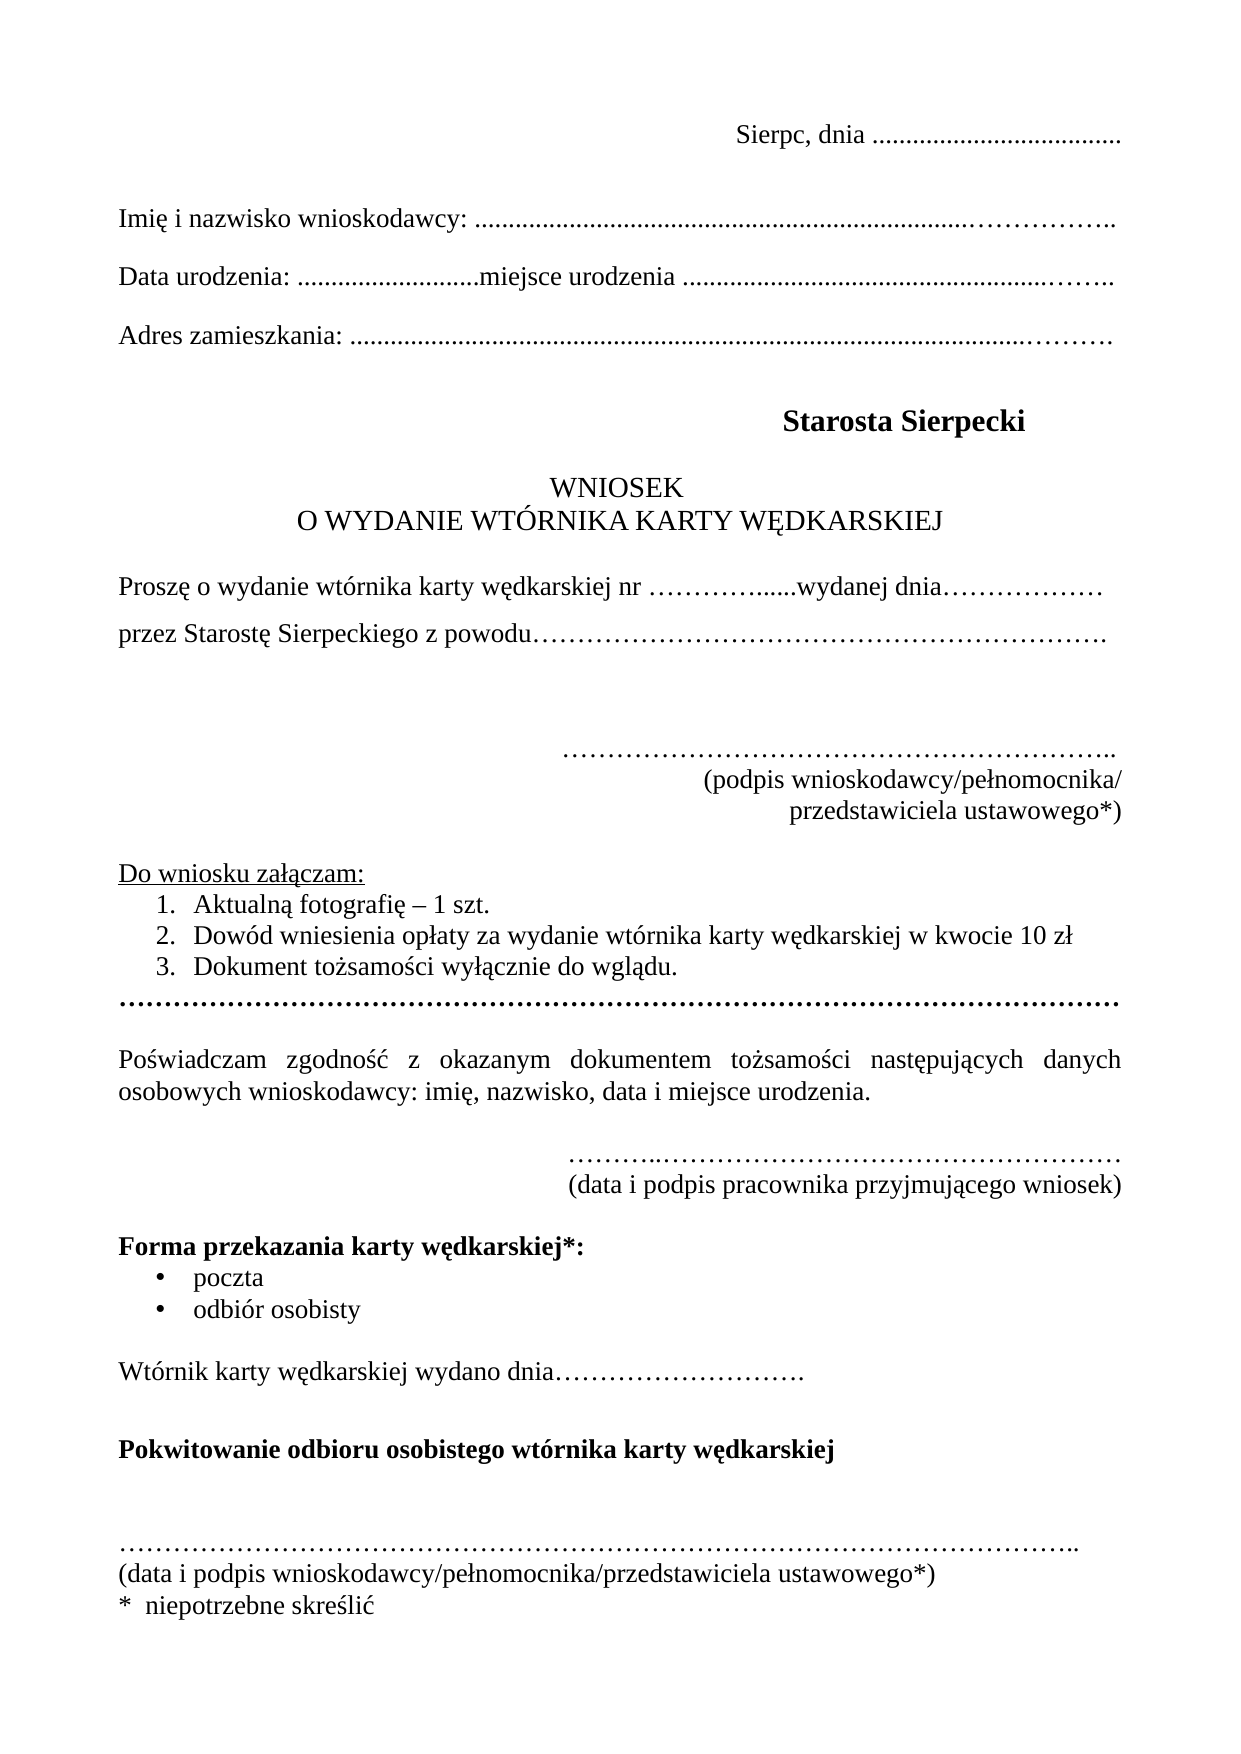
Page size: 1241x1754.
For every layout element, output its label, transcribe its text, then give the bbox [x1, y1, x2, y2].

list Dokument tożsamości wyłącznie do wglądu. [156, 950, 1122, 981]
text Proszę o wydanie wtórnika karty wędkarskiej nr …………......wydanej dnia……………… [118, 570, 1122, 602]
text Data urodzenia: ...........................miejsce urodzenia ......................................................…….. [118, 260, 1122, 292]
text Sierpc, dnia ..................................... [118, 118, 1122, 149]
text …………………………………………………….. [118, 732, 1122, 763]
list Aktualną fotografię – 1 szt. [156, 888, 1122, 919]
text Adres zamieszkania: ....................................................................................................………. [118, 319, 1122, 350]
text Poświadczam zgodność z okazanym dokumentem tożsamości następujących danych osobowych wnioskodawcy: imię, nazwisko, data i miejsce urodzenia. [118, 1043, 1122, 1106]
list poczta [156, 1262, 1122, 1293]
text ………………………………………………………………………………………………… [118, 981, 1122, 1012]
text ………..…………………………………………… [118, 1137, 1122, 1168]
list odbiór osobisty [156, 1293, 1122, 1324]
text Forma przekazania karty wędkarskiej*: [118, 1230, 1122, 1262]
text …………………………………………………………………………………………….. [118, 1526, 1122, 1558]
text Do wniosku załączam: [118, 857, 1122, 888]
text (data i podpis wnioskodawcy/pełnomocnika/przedstawiciela ustawowego*) [118, 1558, 1122, 1589]
text Wtórnik karty wędkarskiej wydano dnia………………………. [118, 1355, 1122, 1386]
text przez Starostę Sierpeckiego z powodu………………………………………………………. [118, 617, 1122, 648]
text przedstawiciela ustawowego*) [118, 794, 1122, 826]
text WNIOSEK [118, 470, 1122, 503]
text O WYDANIE WTÓRNIKA KARTY WĘDKARSKIEJ [118, 503, 1122, 537]
text Pokwitowanie odbioru osobistego wtórnika karty wędkarskiej [118, 1433, 1122, 1464]
text Starosta Sierpecki [561, 403, 1122, 439]
text Imię i nazwisko wnioskodawcy: .........................................................................…………….. [118, 202, 1122, 233]
text (podpis wnioskodawcy/pełnomocnika/ [118, 763, 1122, 794]
text (data i podpis pracownika przyjmującego wniosek) [118, 1168, 1122, 1199]
list Dowód wniesienia opłaty za wydanie wtórnika karty wędkarskiej w kwocie 10 zł [156, 919, 1122, 950]
text * niepotrzebne skreślić [118, 1589, 1122, 1620]
